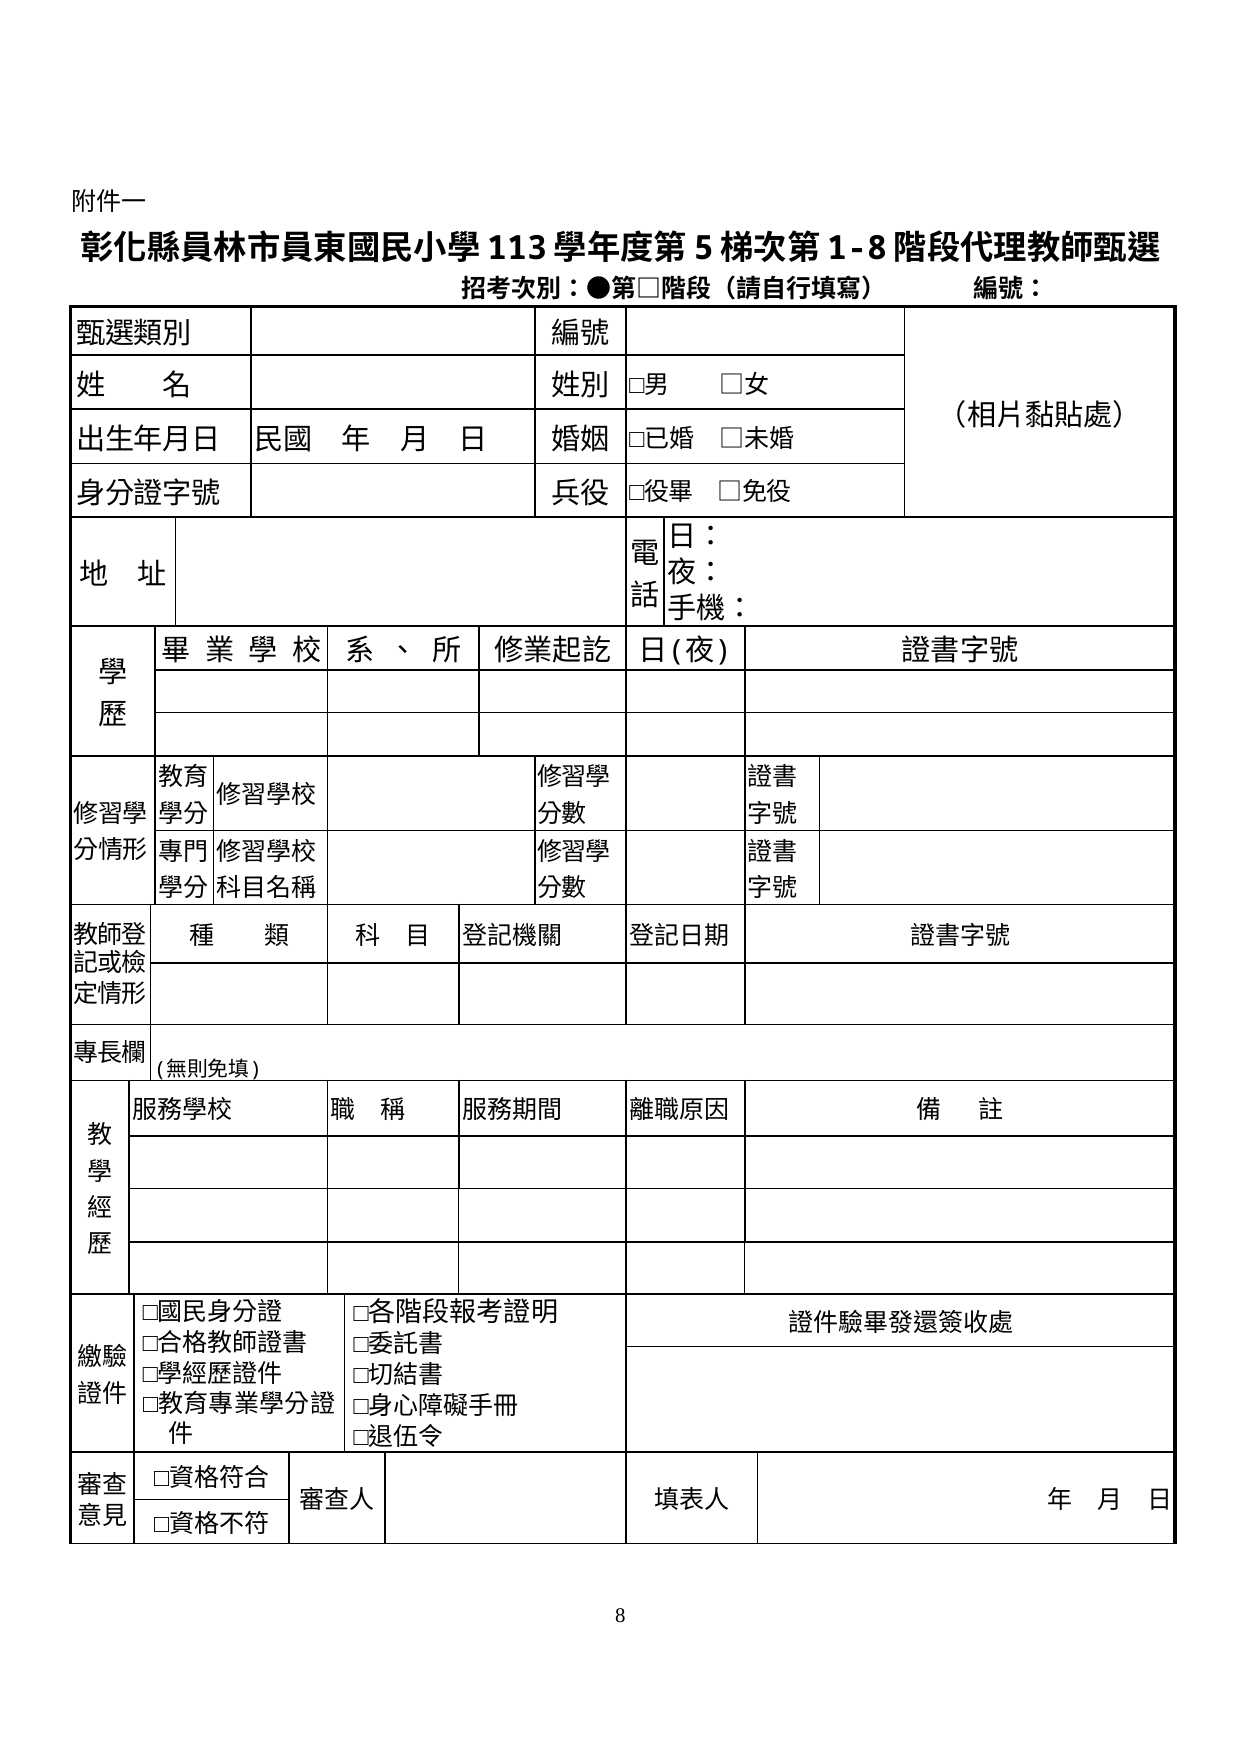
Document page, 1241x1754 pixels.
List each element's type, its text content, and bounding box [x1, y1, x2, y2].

table_cell [480, 713, 625, 755]
table_cell [130, 1137, 327, 1188]
table_cell 電話 [627, 518, 663, 625]
table_cell [746, 713, 1173, 755]
table_cell 修習學分數 [536, 757, 625, 829]
table_header 甄選類別 [72, 308, 250, 354]
table_cell 年 月 日 [758, 1453, 1173, 1543]
table_cell [130, 1243, 327, 1293]
table_header [627, 308, 904, 354]
table_cell 民國 年 月 日 [252, 410, 534, 462]
table_cell 職 稱 [328, 1081, 458, 1135]
table_cell 填表人 [627, 1453, 757, 1543]
table_cell [176, 518, 625, 625]
table_header （相片黏貼處） [905, 308, 1173, 516]
table_cell [627, 1347, 1173, 1451]
table_cell [627, 757, 744, 829]
table_cell [328, 671, 478, 712]
text 彰化縣員林市員東國民小學113學年度第5梯次第1-8階段代理教師甄選 [71, 221, 1169, 269]
table_cell □男 □女 [627, 356, 904, 408]
table_cell 畢 業 學 校 [156, 627, 327, 669]
table_cell [328, 757, 534, 829]
table_cell 學 歷 [72, 627, 154, 755]
table_cell 姓 名 [72, 356, 250, 408]
table_cell 日(夜)間部 [627, 627, 744, 669]
table_cell [480, 671, 625, 712]
table_cell [156, 671, 327, 712]
table_cell [746, 964, 1173, 1024]
table_header 編號 [536, 308, 625, 354]
table_cell [746, 671, 1173, 712]
table_cell □資格符合 [135, 1453, 288, 1499]
table_cell [459, 1189, 625, 1241]
table_cell [627, 713, 744, 755]
table_cell 繳驗證件 [72, 1295, 133, 1451]
table_cell 出生年月日 [72, 410, 250, 462]
table_cell 審查人 [290, 1453, 384, 1543]
table_cell 修習學分數 [536, 831, 625, 903]
table_cell [627, 1189, 744, 1241]
table_cell 科 目 [328, 905, 458, 962]
table_cell [627, 1243, 744, 1293]
table_cell 修業起訖年月 [480, 627, 625, 669]
table_cell 婚姻 [536, 410, 625, 462]
table_cell [459, 1243, 625, 1293]
text 招考次別：●第□階段（請自行填寫） 編號： [71, 269, 1169, 305]
table_cell [328, 1243, 458, 1293]
table_cell 離職原因 [627, 1081, 744, 1135]
table_cell 種 類 [151, 905, 327, 962]
table_cell 備 註 [746, 1081, 1173, 1135]
table_cell 服務期間 [460, 1081, 625, 1135]
table_cell [627, 671, 744, 712]
table_cell [746, 1137, 1173, 1188]
table_cell [627, 1137, 744, 1188]
table_cell [328, 713, 478, 755]
table_cell [328, 1137, 458, 1188]
table_cell [745, 1243, 1173, 1293]
table_cell 教學經歷 [72, 1081, 128, 1293]
table_cell 日： 夜： 手機： [665, 518, 1173, 625]
table_cell [252, 356, 534, 408]
table_cell 證書字號 [746, 905, 1173, 962]
table_cell 專長欄 [72, 1025, 150, 1079]
table_cell □資格不符 [135, 1500, 288, 1543]
table_cell [328, 831, 534, 903]
table_cell [328, 964, 458, 1024]
table_cell 兵役 [536, 464, 625, 516]
table_cell 登記機關 [460, 905, 625, 962]
table_cell 身分證字號 [72, 464, 250, 516]
table_cell 服務學校 [130, 1081, 327, 1135]
table_cell [460, 1137, 625, 1188]
table_cell [627, 831, 744, 903]
table_cell □已婚 □未婚 [627, 410, 904, 462]
table_cell □各階段報考證明 □委託書 □切結書 □身心障礙手冊 □退伍令 [345, 1295, 625, 1451]
table_cell [746, 1189, 1173, 1241]
table_cell 地 址 [72, 518, 175, 625]
table_cell [460, 964, 625, 1024]
table_cell [151, 964, 327, 1024]
table_cell 修習學分情形 [72, 757, 154, 903]
table_cell 證書 字號 [746, 757, 819, 829]
table_cell [820, 757, 1173, 829]
table_cell 姓別 [536, 356, 625, 408]
table_cell 專門 學分 [156, 831, 213, 903]
table_cell 修習學校 科目名稱 [214, 831, 327, 903]
table_cell [627, 964, 744, 1024]
table_cell □役畢 □免役 [627, 464, 904, 516]
table_cell 系 、 所 [328, 627, 478, 669]
table_cell [252, 464, 534, 516]
table_cell [328, 1189, 458, 1241]
table_cell 證書字號 [746, 627, 1173, 669]
table_header [252, 308, 534, 354]
table_cell 證書 字號 [746, 831, 819, 903]
table_cell 登記日期 [627, 905, 744, 962]
table_cell □國民身分證 □合格教師證書 □學經歷證件 □教育專業學分證件 [135, 1295, 344, 1451]
table_cell [130, 1189, 327, 1241]
table_cell 修習學校 [214, 757, 327, 829]
table_cell [156, 713, 327, 755]
table_cell 教育 學分 [156, 757, 213, 829]
table_cell [386, 1453, 625, 1543]
table_cell (無則免填) [151, 1025, 1173, 1079]
table_cell 證件驗畢發還簽收處 [627, 1295, 1173, 1346]
table_cell [820, 831, 1173, 903]
table_cell 審查 意見 [72, 1453, 133, 1543]
text 附件一 [71, 158, 1169, 221]
table_cell 教師登記或檢 定情形 [72, 905, 150, 1024]
